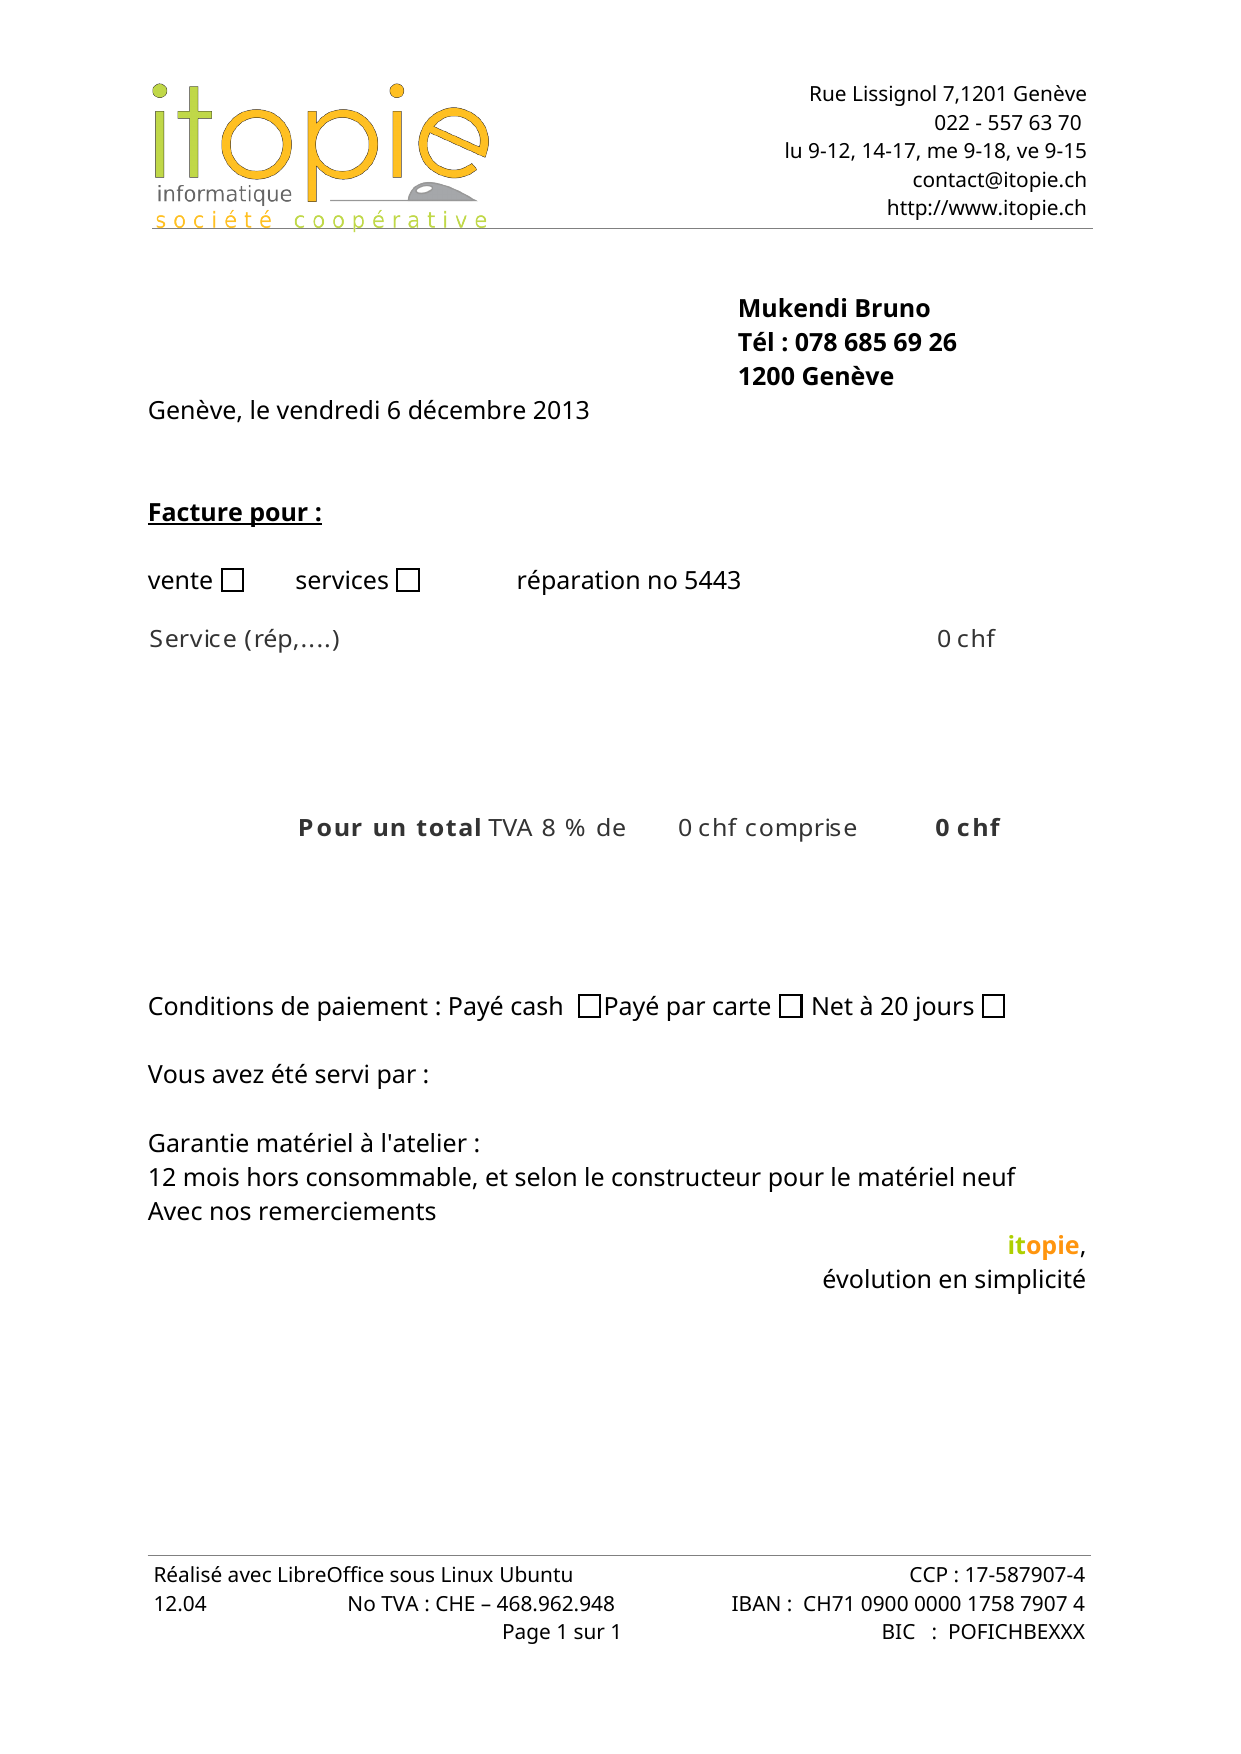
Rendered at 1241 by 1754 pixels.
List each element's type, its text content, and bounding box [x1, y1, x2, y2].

text Facture pour : [148, 495, 1093, 529]
text Mukendi Bruno [148, 290, 1093, 324]
text Genève, le vendredi 6 décembre 2013 [148, 392, 1093, 427]
text Avec nos remerciements [148, 1193, 1093, 1227]
text 12 mois hors consommable, et selon le constructeur pour le matériel neuf [148, 1159, 1093, 1193]
picture [138, 72, 500, 244]
text évolution en simplicité [148, 1262, 1093, 1296]
text Vous avez été servi par : [148, 1057, 1093, 1091]
text Garantie matériel à l'atelier : [148, 1125, 1093, 1159]
text vente services réparation no 5443 [148, 563, 1093, 597]
text itopie, [148, 1227, 1093, 1262]
text 1200 Genève [148, 358, 1093, 392]
text Conditions de paiement : Payé cash Payé par carte Net à 20 jours [148, 989, 1093, 1023]
text Tél : 078 685 69 26 [148, 324, 1093, 358]
